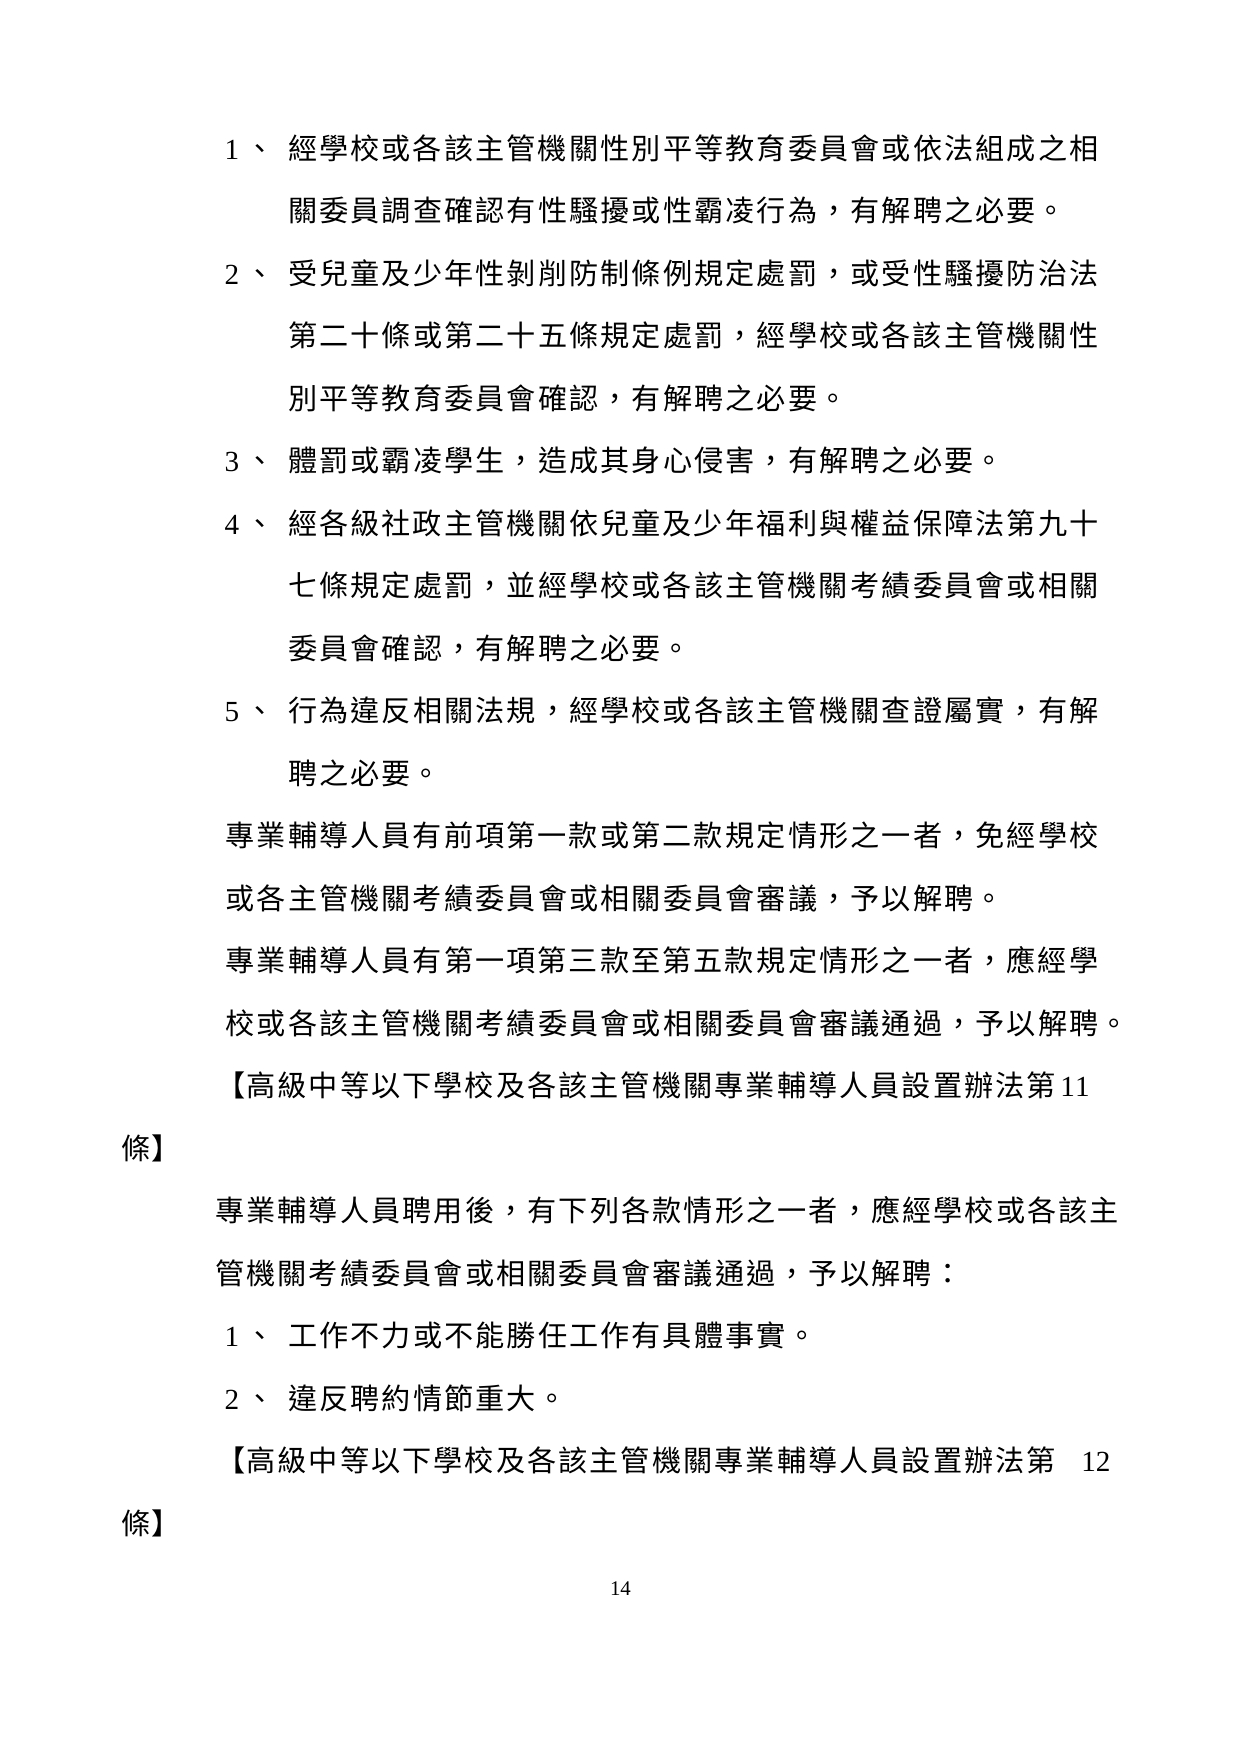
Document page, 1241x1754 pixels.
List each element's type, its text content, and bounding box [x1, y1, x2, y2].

text 專業輔導人員有第一項第三款至第五款規定情形之一者，應經學校或各該主管機關考績委員會或相關委員會審議通過，予以解聘。 [209, 917, 1120, 1042]
text 【高級中等以下學校及各該主管機關專業輔導人員設置辦法第 12 條】 [120, 1417, 1120, 1542]
list 違反聘約情節重大。 [217, 1355, 1120, 1417]
text 專業輔導人員有前項第一款或第二款規定情形之一者，免經學校或各主管機關考績委員會或相關委員會審議，予以解聘。 [217, 792, 1120, 917]
list 經學校或各該主管機關性別平等教育委員會或依法組成之相關委員調查確認有性騷擾或性霸凌行為，有解聘之必要。 [217, 105, 1120, 230]
list 體罰或霸凌學生，造成其身心侵害，有解聘之必要。 [217, 417, 1120, 480]
list 行為違反相關法規，經學校或各該主管機關查證屬實，有解聘之必要。 [217, 667, 1120, 792]
text 專業輔導人員聘用後，有下列各款情形之一者，應經學校或各該主管機關考績委員會或相關委員會審議通過，予以解聘： [209, 1167, 1120, 1292]
list 工作不力或不能勝任工作有具體事實。 [217, 1292, 1120, 1355]
text 【高級中等以下學校及各該主管機關專業輔導人員設置辦法第11 條】 [120, 1042, 1120, 1167]
list 受兒童及少年性剝削防制條例規定處罰，或受性騷擾防治法第二十條或第二十五條規定處罰，經學校或各該主管機關性別平等教育委員會確認，有解聘之必要。 [217, 230, 1120, 417]
list 經各級社政主管機關依兒童及少年福利與權益保障法第九十七條規定處罰，並經學校或各該主管機關考績委員會或相關委員會確認，有解聘之必要。 [217, 480, 1120, 667]
